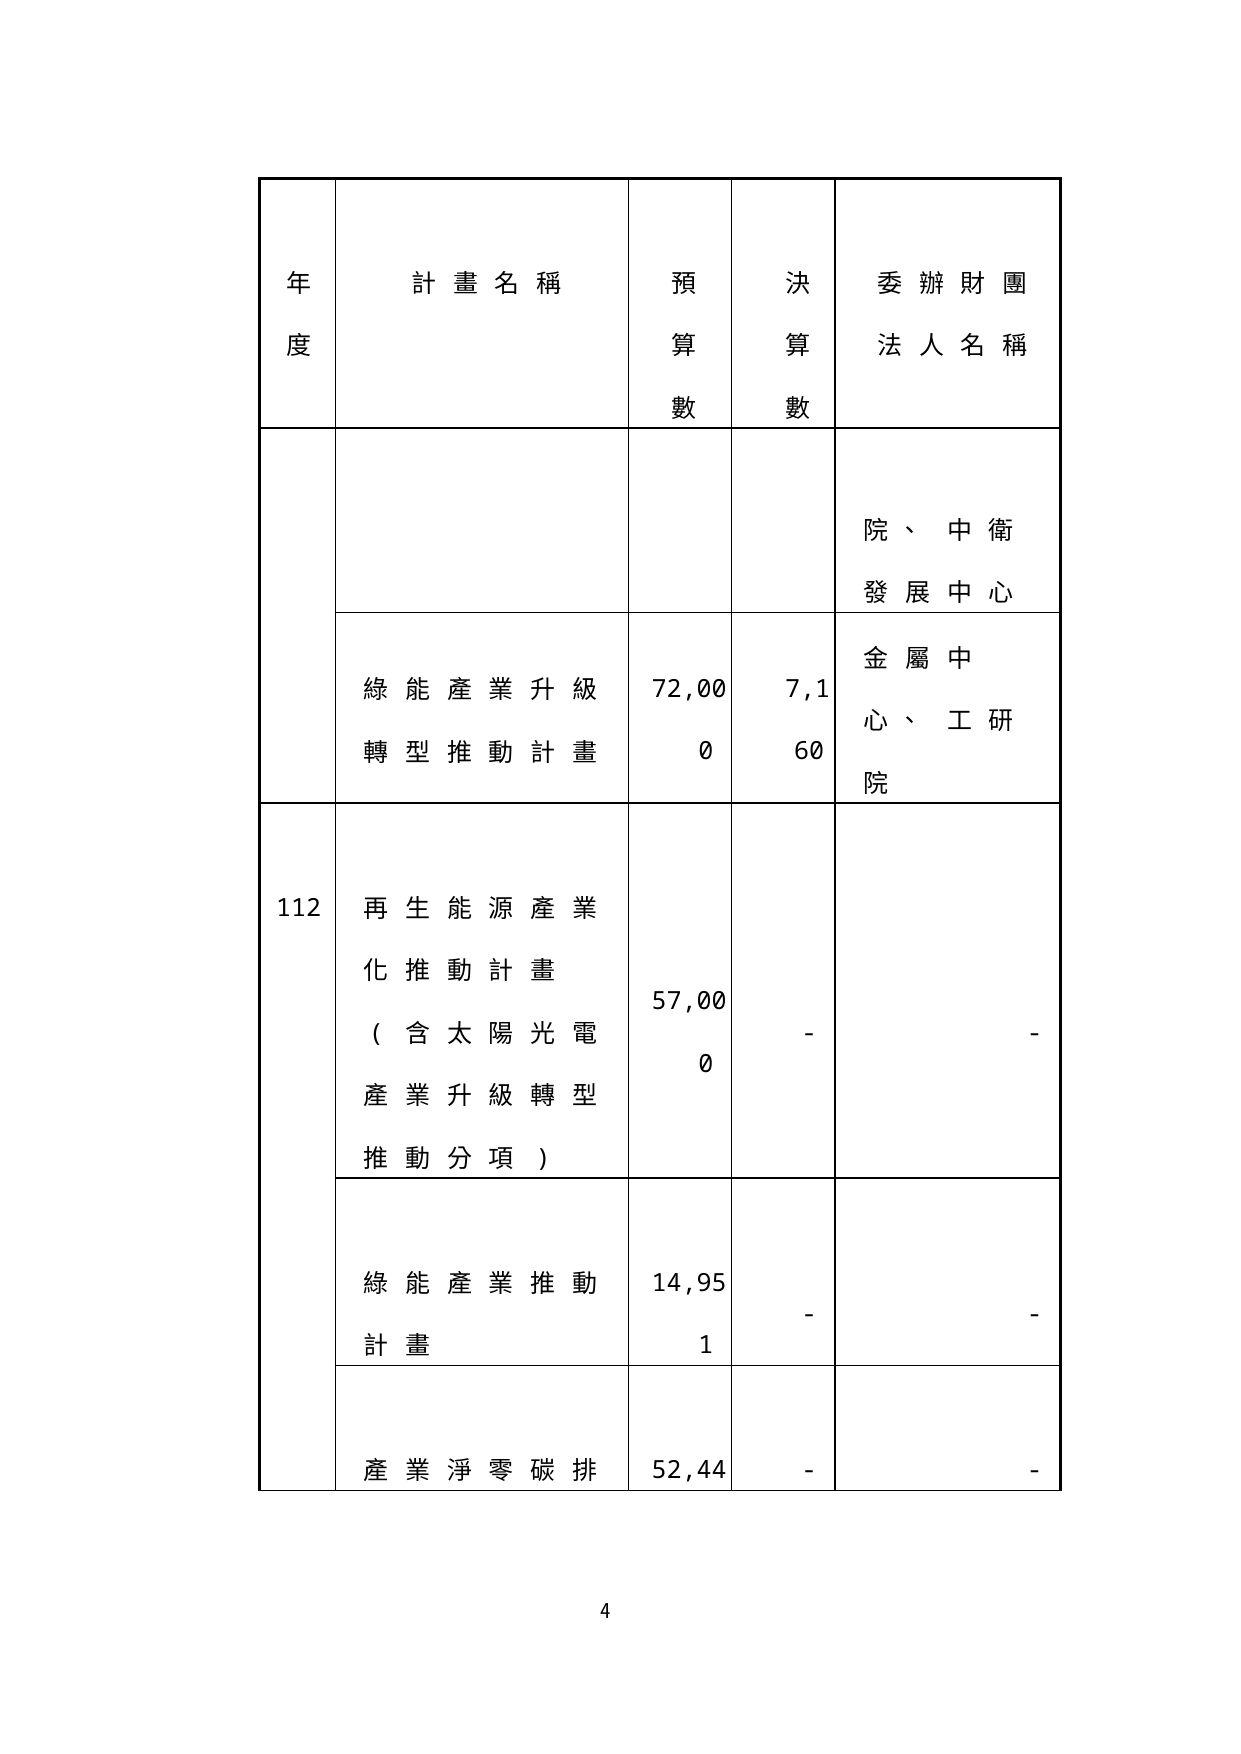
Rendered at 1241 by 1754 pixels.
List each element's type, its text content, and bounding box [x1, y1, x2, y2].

table_cell 112 [261, 804, 335, 1490]
table_cell 綠能產業推動計畫 [336, 1179, 628, 1365]
table_cell 57,000 [629, 804, 731, 1177]
table_cell [732, 429, 834, 612]
table_cell 金屬中心、工研院 [836, 613, 1059, 802]
table_cell - [836, 1179, 1059, 1365]
table_cell - [732, 1366, 834, 1490]
table_cell [629, 429, 731, 612]
table_cell 綠能產業升級轉型推動計畫 [336, 613, 628, 802]
table_cell - [836, 1366, 1059, 1490]
table_header 年度 [261, 180, 335, 427]
table_cell - [836, 804, 1059, 1177]
table_cell 產業淨零碳排 [336, 1366, 628, 1490]
table_header 委辦財團法人名稱 [836, 180, 1059, 427]
table_cell - [732, 804, 834, 1177]
table_cell [336, 429, 628, 612]
table_cell 再生能源產業化推動計畫(含太陽光電產業升級轉型推動分項) [336, 804, 628, 1177]
table_cell 院、中衛發展中心 [836, 429, 1059, 612]
table_header 計畫名稱 [336, 180, 628, 427]
table_cell 7,160 [732, 613, 834, 802]
table_cell 52,44 [629, 1366, 731, 1490]
table_cell [261, 429, 335, 802]
table_cell - [732, 1179, 834, 1365]
table_header 決算數 [732, 180, 834, 427]
table_cell 14,951 [629, 1179, 731, 1365]
table_header 預算數 [629, 180, 731, 427]
table_cell 72,000 [629, 613, 731, 802]
